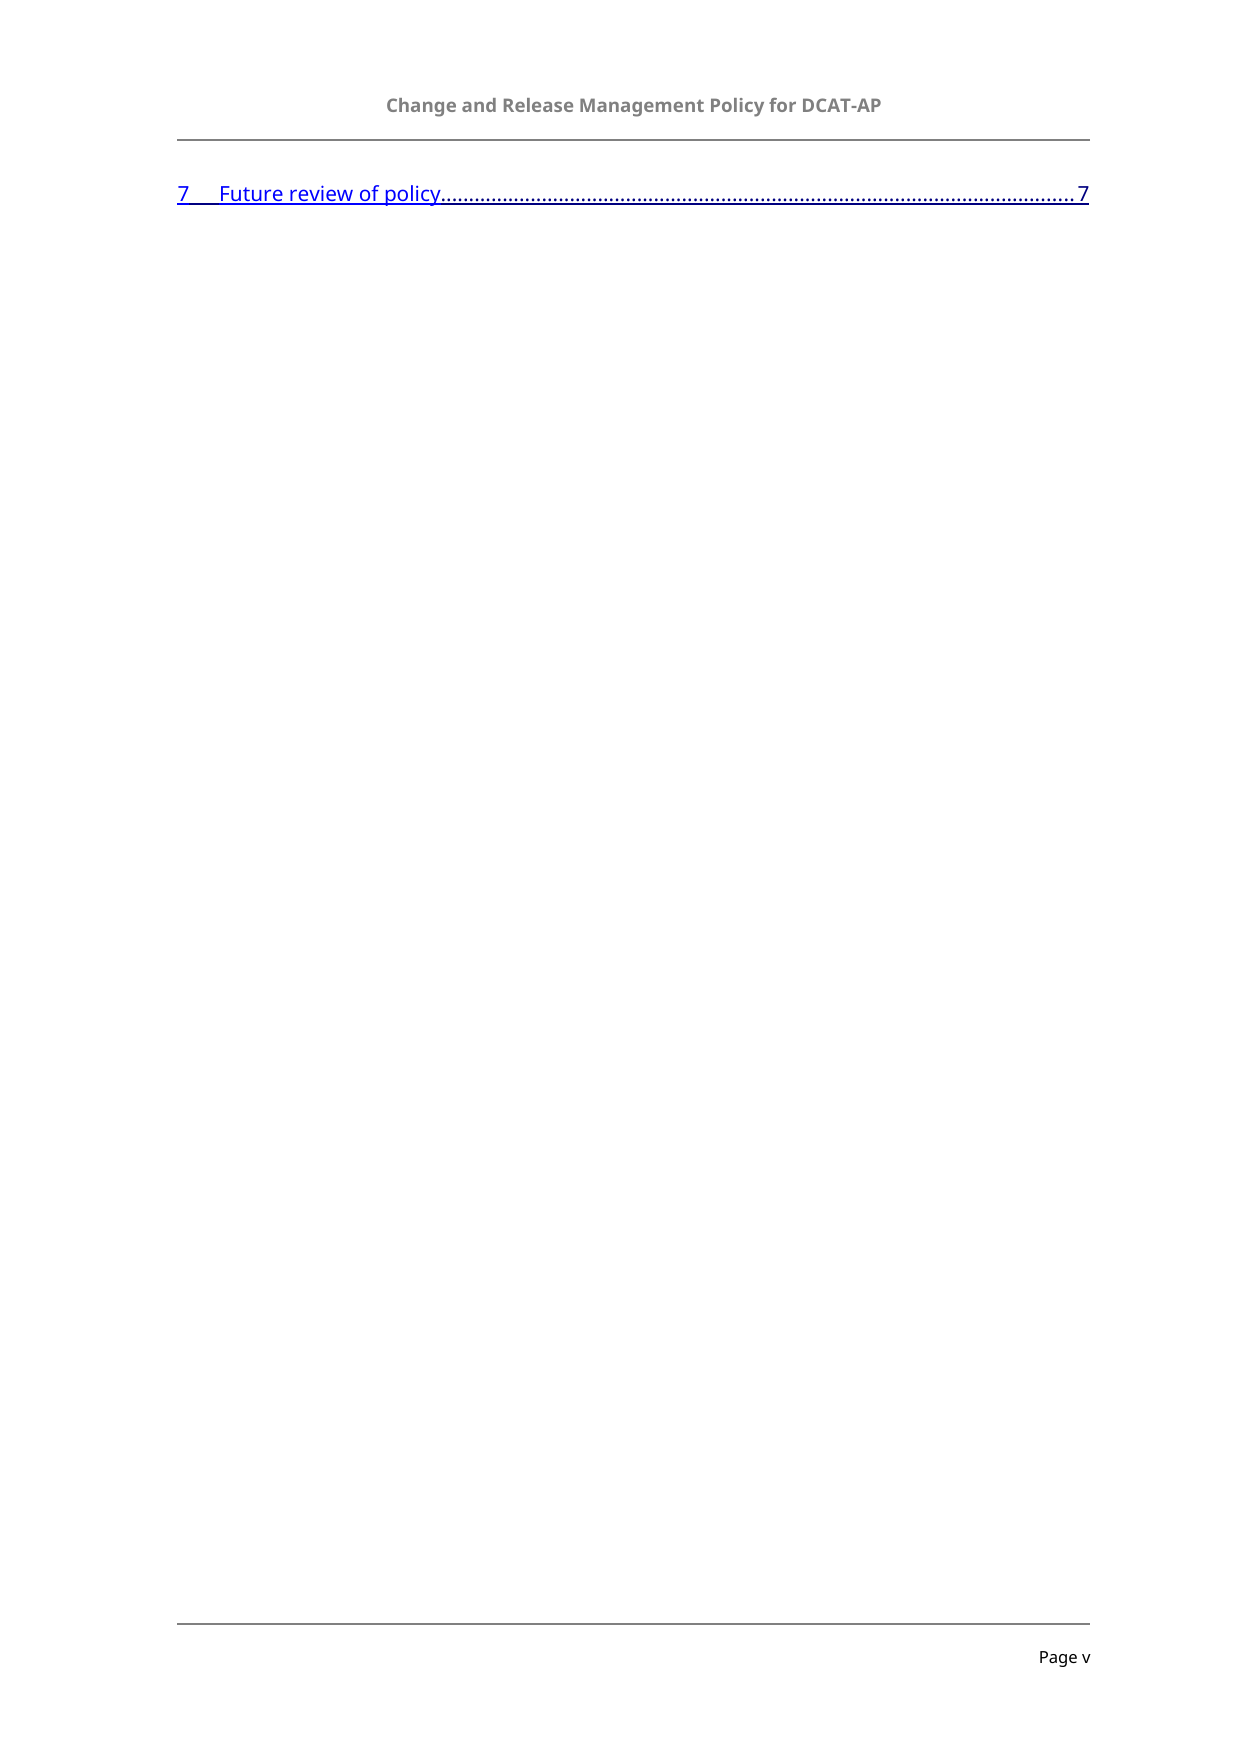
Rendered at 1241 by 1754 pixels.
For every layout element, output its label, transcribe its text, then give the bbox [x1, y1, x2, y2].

text 7 Future review of policy 7 [177, 177, 1090, 208]
